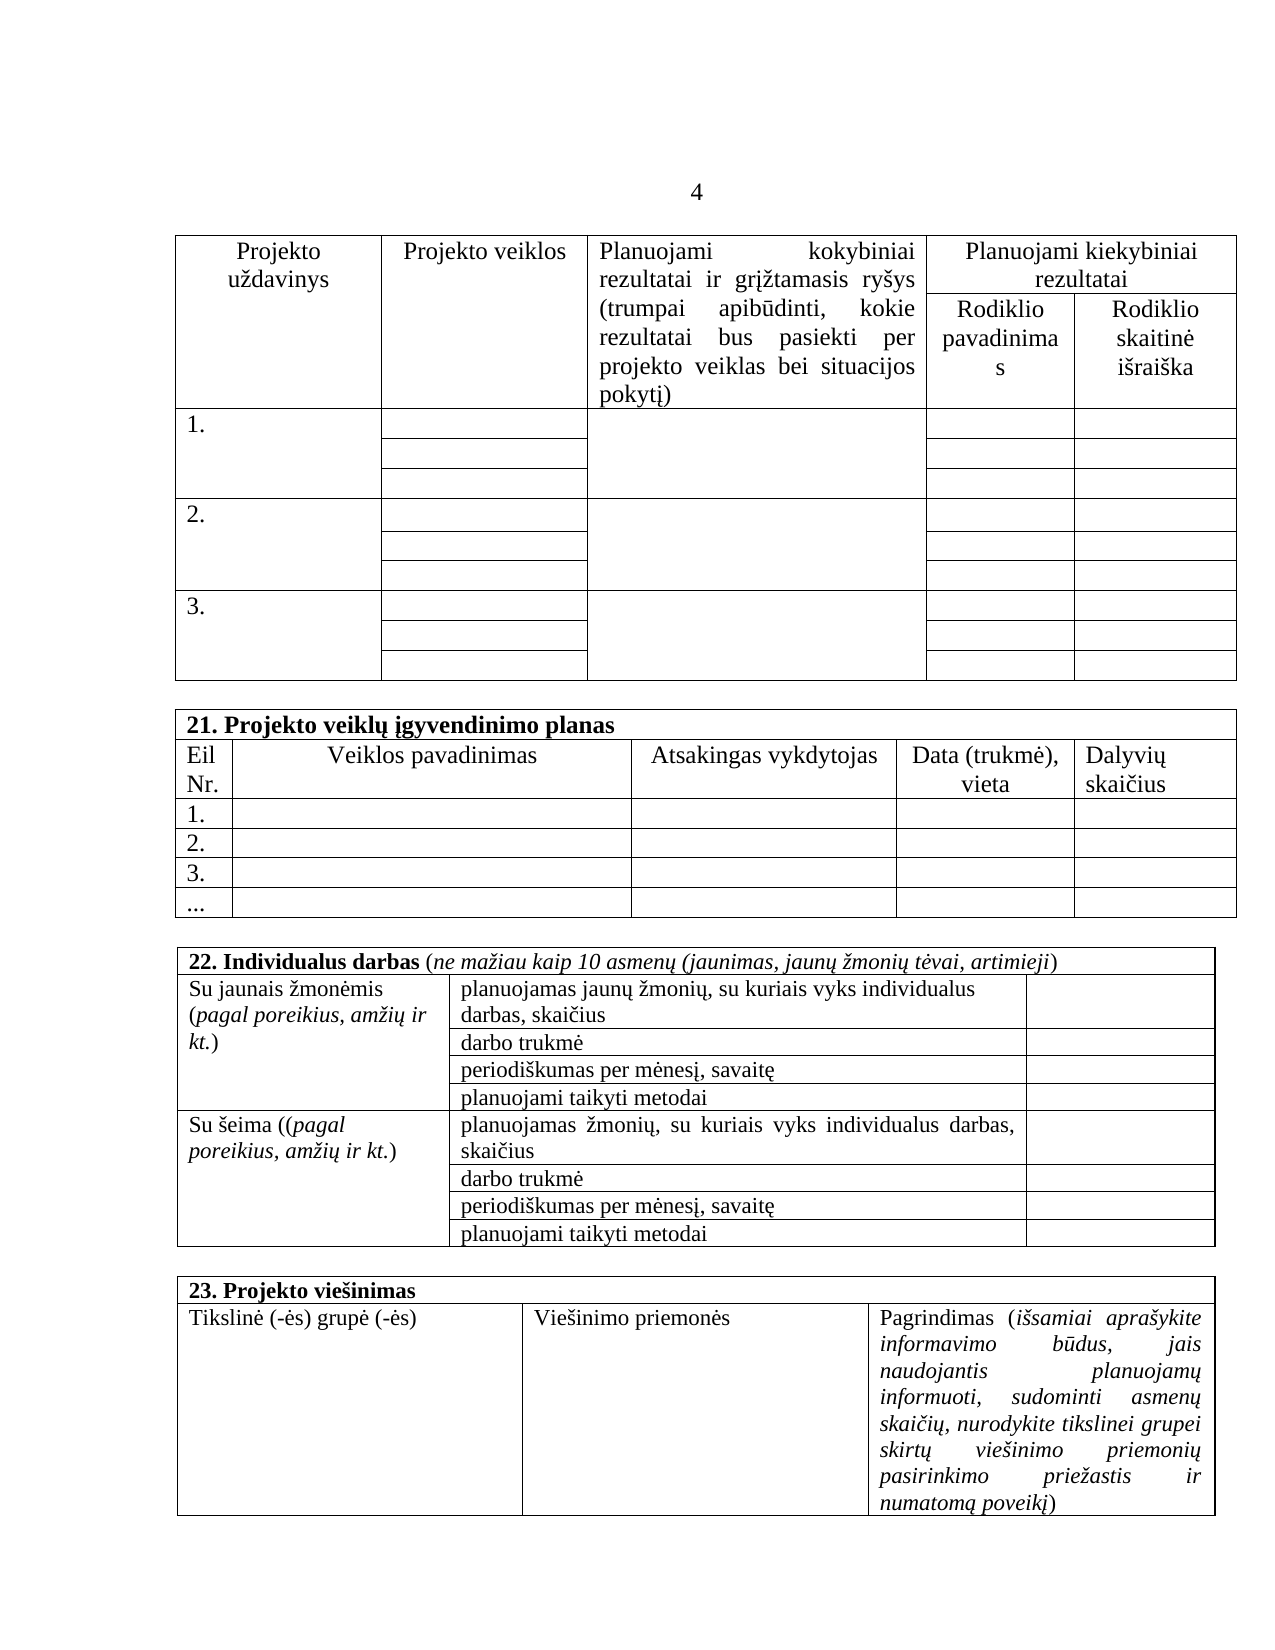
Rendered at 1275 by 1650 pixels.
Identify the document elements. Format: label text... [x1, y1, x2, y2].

table_cell Veiklos pavadinimas [233, 740, 631, 798]
table_cell [382, 561, 587, 590]
table_header 23. Projekto viešinimas [178, 1277, 1214, 1303]
table_cell 2. [176, 829, 232, 857]
table_cell [382, 409, 587, 438]
table_cell [927, 532, 1074, 560]
table_cell [632, 858, 896, 887]
table_cell planuojamas žmonių, su kuriais vyks individualus darbas, skaičius [450, 1111, 1026, 1164]
table_cell [897, 829, 1074, 857]
table_cell [1075, 469, 1236, 498]
table_cell [1075, 621, 1236, 650]
table_cell Rodiklio pavadinimas [927, 294, 1074, 408]
table_cell [1075, 591, 1236, 620]
table_cell 2. [176, 499, 381, 590]
table_cell Planuojami kokybiniai rezultatai ir grįžtamasis ryšys (trumpai apibūdinti, kokie rezultatai bus pasiekti per projekto veiklas bei situacijos pokytį) [588, 236, 926, 408]
table_cell EilNr. [176, 740, 232, 798]
table_cell Rodiklio skaitinė išraiška [1075, 294, 1236, 408]
table_cell Su šeima ((pagal poreikius, amžių ir kt.) [178, 1111, 449, 1246]
table_cell [1075, 499, 1236, 531]
table_cell [897, 888, 1074, 917]
table_cell Projekto uždavinys [176, 236, 381, 408]
table_cell [382, 532, 587, 560]
table_cell [1075, 858, 1236, 887]
table_cell [927, 409, 1074, 438]
table_cell [632, 829, 896, 857]
table_cell [382, 469, 587, 498]
table_cell darbo trukmė [450, 1029, 1026, 1055]
table_cell planuojami taikyti metodai [450, 1084, 1026, 1110]
table_cell planuojamas jaunų žmonių, su kuriais vyks individualus darbas, skaičius [450, 975, 1026, 1028]
table_cell Projekto veiklos [382, 236, 587, 408]
table_cell darbo trukmė [450, 1165, 1026, 1191]
table_cell Dalyvių skaičius [1075, 740, 1236, 798]
table_cell Su jaunais žmonėmis (pagal poreikius, amžių ir kt.) [178, 975, 449, 1110]
table_cell [233, 829, 631, 857]
table_cell [927, 561, 1074, 590]
table_cell [1027, 975, 1214, 1028]
table_cell [588, 591, 926, 679]
table_cell Atsakingas vykdytojas [632, 740, 896, 798]
table_header 21. Projekto veiklų įgyvendinimo planas [176, 710, 1236, 739]
table_cell [233, 888, 631, 917]
table_cell [588, 409, 926, 498]
table_cell [1075, 799, 1236, 827]
table_cell 1. [176, 409, 381, 498]
table_cell 1. [176, 799, 232, 827]
table_cell ... [176, 888, 232, 917]
table_cell [588, 499, 926, 590]
table_cell [1027, 1220, 1214, 1246]
table_cell [233, 799, 631, 827]
table_cell [1027, 1111, 1214, 1164]
table_cell [1075, 409, 1236, 438]
table_cell [1075, 532, 1236, 560]
table_cell [1027, 1165, 1214, 1191]
table_cell Pagrindimas (išsamiai aprašykite informavimo būdus, jais naudojantis planuojamų informuoti, sudominti asmenų skaičių, nurodykite tikslinei grupei skirtų viešinimo priemonių pasirinkimo priežastis ir numatomą poveikį) [869, 1304, 1214, 1515]
table_cell [632, 799, 896, 827]
table_cell periodiškumas per mėnesį, savaitę [450, 1192, 1026, 1218]
table_cell [1027, 1192, 1214, 1218]
table_cell Planuojami kiekybiniai rezultatai [927, 236, 1236, 293]
table_cell [632, 888, 896, 917]
table_cell Data (trukmė), vieta [897, 740, 1074, 798]
table_cell 3. [176, 591, 381, 679]
table_cell [897, 799, 1074, 827]
table_cell 3. [176, 858, 232, 887]
table_cell [382, 499, 587, 531]
table_cell [382, 651, 587, 679]
table_cell [897, 858, 1074, 887]
table_cell [927, 591, 1074, 620]
table_cell periodiškumas per mėnesį, savaitę [450, 1056, 1026, 1083]
table_cell [927, 621, 1074, 650]
table_cell [927, 651, 1074, 679]
table_cell [927, 439, 1074, 468]
table_cell [927, 499, 1074, 531]
table_cell Tikslinė (-ės) grupė (-ės) [178, 1304, 522, 1515]
table_cell [1075, 651, 1236, 679]
table_cell Viešinimo priemonės [523, 1304, 868, 1515]
table_cell planuojami taikyti metodai [450, 1220, 1026, 1246]
table_header 22. Individualus darbas (ne mažiau kaip 10 asmenų (jaunimas, jaunų žmonių tėvai, artimieji) [178, 948, 1214, 974]
table_cell [382, 591, 587, 620]
table_cell [382, 439, 587, 468]
table_cell [1075, 561, 1236, 590]
table_cell [1027, 1056, 1214, 1083]
table_cell [382, 621, 587, 650]
table_cell [927, 469, 1074, 498]
table_cell [1027, 1084, 1214, 1110]
table_cell [1075, 439, 1236, 468]
table_cell [233, 858, 631, 887]
table_cell [1027, 1029, 1214, 1055]
table_cell [1075, 829, 1236, 857]
table_cell [1075, 888, 1236, 917]
